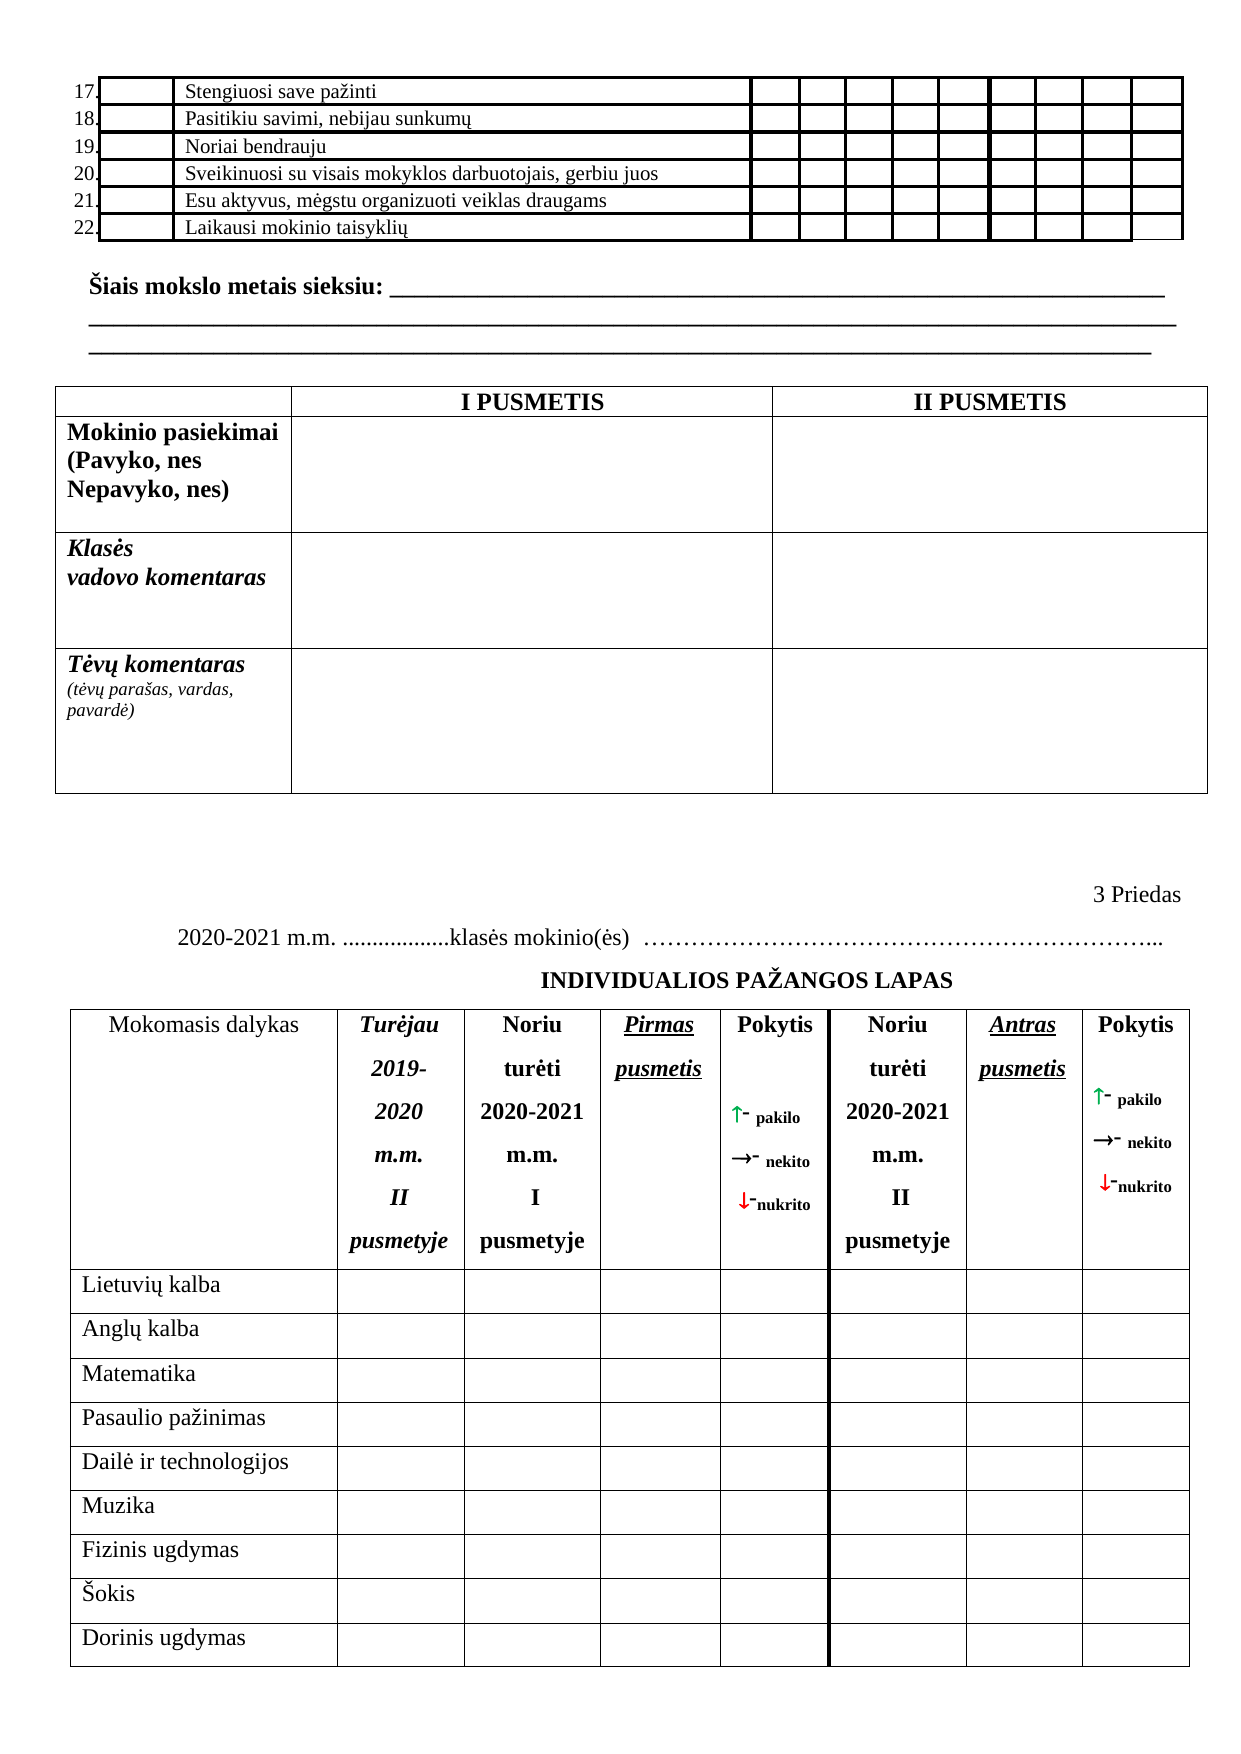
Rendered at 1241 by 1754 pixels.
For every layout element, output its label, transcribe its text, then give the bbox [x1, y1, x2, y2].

table_cell Šokis [71, 1579, 337, 1622]
table_header Noriu turėti 2020-2021 m.m. I pusmetyje [465, 1010, 600, 1269]
table_cell [338, 1403, 464, 1446]
table_cell [894, 215, 937, 239]
table_cell [753, 79, 798, 103]
table_header Noriu turėti 2020-2021 m.m. II pusmetyje [831, 1010, 966, 1269]
table_cell [1084, 134, 1130, 158]
table_cell [801, 134, 844, 158]
table_cell [1184, 103, 1193, 130]
table_cell [465, 1624, 600, 1666]
table_cell [773, 649, 1207, 793]
table_cell [831, 1624, 966, 1666]
table_cell [940, 188, 987, 212]
table_cell [1083, 1270, 1189, 1313]
table_cell [292, 533, 772, 648]
table_header Turėjau 2019-2020 m.m. II pusmetyje [338, 1010, 464, 1269]
table_cell [831, 1447, 966, 1490]
table_cell [1037, 188, 1081, 212]
table_cell [967, 1314, 1082, 1357]
table_cell [894, 161, 937, 185]
table_cell [1037, 161, 1081, 185]
table_cell [753, 106, 798, 130]
table_cell [847, 215, 891, 239]
table_cell [601, 1270, 720, 1313]
table_cell [801, 215, 844, 239]
table_cell [1037, 79, 1081, 103]
table_cell [831, 1270, 966, 1313]
table_cell [292, 649, 772, 793]
table_cell [338, 1359, 464, 1402]
table_cell [992, 134, 1034, 158]
table_cell [721, 1314, 827, 1357]
table_cell [721, 1579, 827, 1622]
table_cell [847, 79, 891, 103]
table_cell [721, 1491, 827, 1534]
table_cell [1133, 215, 1181, 239]
table_cell [1184, 158, 1193, 185]
table_cell [1133, 106, 1181, 130]
table_cell [847, 106, 891, 130]
table_cell [1037, 215, 1081, 239]
table_cell [773, 533, 1207, 648]
table_cell [465, 1359, 600, 1402]
table_cell [894, 134, 937, 158]
table_header Pokytis - pakilo - nekito -nukrito [1083, 1010, 1189, 1269]
table_cell [831, 1403, 966, 1446]
table_cell [992, 106, 1034, 130]
table_cell [753, 188, 798, 212]
table_cell [721, 1447, 827, 1490]
text ____________________________________________________________________________________________________________________________________________________________________________ [88, 300, 1181, 357]
table_cell [992, 188, 1034, 212]
table_cell [1083, 1624, 1189, 1666]
table_cell Dorinis ugdymas [71, 1624, 337, 1666]
table_cell [940, 79, 987, 103]
table_cell [338, 1535, 464, 1578]
table_cell [601, 1624, 720, 1666]
table_cell Stengiuosi save pažinti [175, 79, 749, 103]
table_cell [753, 215, 798, 239]
table_cell [831, 1359, 966, 1402]
table_cell [465, 1270, 600, 1313]
table_cell [967, 1447, 1082, 1490]
table_cell [338, 1447, 464, 1490]
table_cell [1133, 161, 1181, 185]
table_cell [1083, 1447, 1189, 1490]
table_cell [338, 1624, 464, 1666]
table_header II PUSMETIS [773, 387, 1207, 416]
table_cell [773, 417, 1207, 532]
table_cell [831, 1535, 966, 1578]
table_cell [1133, 79, 1181, 103]
table_cell [101, 188, 172, 212]
table_header Pokytis - pakilo - nekito -nukrito [721, 1010, 827, 1269]
table_cell Pasitikiu savimi, nebijau sunkumų [175, 106, 749, 130]
table_cell Anglų kalba [71, 1314, 337, 1357]
table_cell Sveikinuosi su visais mokyklos darbuotojais, gerbiu juos [175, 161, 749, 185]
table_cell [847, 188, 891, 212]
table_cell [465, 1314, 600, 1357]
table_cell Esu aktyvus, mėgstu organizuoti veiklas draugams [175, 188, 749, 212]
table_cell [1037, 134, 1081, 158]
table_cell [721, 1270, 827, 1313]
table_cell [847, 161, 891, 185]
table_cell [847, 134, 891, 158]
table_cell [601, 1579, 720, 1622]
table_cell [101, 215, 172, 239]
table_cell [721, 1624, 827, 1666]
table_cell Tėvų komentaras (tėvų parašas, vardas, pavardė) [56, 649, 291, 793]
table_header Mokomasis dalykas [71, 1010, 337, 1269]
table_cell [1037, 106, 1081, 130]
table_cell [1184, 76, 1193, 103]
table_header Pirmas pusmetis [601, 1010, 720, 1269]
table_cell [1184, 212, 1193, 239]
table_cell [101, 161, 172, 185]
table_cell [338, 1491, 464, 1534]
text Šiais mokslo metais sieksiu: ______________________________________________________________ [88, 271, 1181, 300]
table_cell Laikausi mokinio taisyklių [175, 215, 749, 239]
table_cell [831, 1491, 966, 1534]
table_cell [601, 1403, 720, 1446]
table_cell [1084, 79, 1130, 103]
table_cell [601, 1491, 720, 1534]
table_cell [1084, 188, 1130, 212]
table_cell Pasaulio pažinimas [71, 1403, 337, 1446]
table_cell [992, 215, 1034, 239]
table_cell [1083, 1535, 1189, 1578]
table_cell [940, 106, 987, 130]
table_cell [338, 1579, 464, 1622]
table_cell [894, 106, 937, 130]
table_cell [1083, 1403, 1189, 1446]
table_cell [465, 1403, 600, 1446]
table_cell [967, 1579, 1082, 1622]
table_cell [801, 188, 844, 212]
table_header I PUSMETIS [292, 387, 772, 416]
table_cell [1133, 188, 1181, 212]
table_cell [465, 1491, 600, 1534]
table_cell [967, 1359, 1082, 1402]
table_cell [801, 106, 844, 130]
table_cell [801, 79, 844, 103]
table_cell [894, 188, 937, 212]
table_cell Muzika [71, 1491, 337, 1534]
table_cell [1084, 106, 1130, 130]
table_cell [967, 1270, 1082, 1313]
table_cell [338, 1270, 464, 1313]
table_cell [940, 161, 987, 185]
table_cell [465, 1447, 600, 1490]
table_cell [753, 134, 798, 158]
table_cell [967, 1403, 1082, 1446]
table_cell [1084, 161, 1130, 185]
table_cell [601, 1314, 720, 1357]
table_cell [831, 1579, 966, 1622]
table_cell [101, 134, 172, 158]
table_cell [992, 79, 1034, 103]
table_cell [1184, 130, 1193, 158]
table_cell [967, 1491, 1082, 1534]
table_cell [338, 1314, 464, 1357]
table_cell Dailė ir technologijos [71, 1447, 337, 1490]
table_cell [940, 215, 987, 239]
table_cell [753, 161, 798, 185]
table_cell [1084, 215, 1130, 239]
table_cell [101, 79, 172, 103]
table_cell Noriai bendrauju [175, 134, 749, 158]
table_cell [721, 1535, 827, 1578]
table_cell [1083, 1314, 1189, 1357]
table_cell [601, 1447, 720, 1490]
table_cell [1184, 185, 1193, 212]
table_cell [721, 1359, 827, 1402]
table_cell [1133, 134, 1181, 158]
table_header Antras pusmetis [967, 1010, 1082, 1269]
table_cell Mokinio pasiekimai (Pavyko, nes Nepavyko, nes) [56, 417, 291, 532]
table_cell [1083, 1579, 1189, 1622]
table_cell [1083, 1359, 1189, 1402]
text 2020-2021 m.m. ..................klasės mokinio(ės) ………………………………………………………... [177, 923, 1181, 966]
table_cell [967, 1535, 1082, 1578]
table_cell [801, 161, 844, 185]
table_cell [721, 1403, 827, 1446]
table_cell [894, 79, 937, 103]
table_header [56, 387, 291, 416]
table_cell [831, 1314, 966, 1357]
table_cell Matematika [71, 1359, 337, 1402]
text 3 Priedas [177, 880, 1181, 923]
table_cell [601, 1359, 720, 1402]
table_cell [601, 1535, 720, 1578]
table_cell [967, 1624, 1082, 1666]
table_cell Klasės vadovo komentaras [56, 533, 291, 648]
table_cell [1083, 1491, 1189, 1534]
table_cell [101, 106, 172, 130]
table_cell [940, 134, 987, 158]
table_cell [292, 417, 772, 532]
table_cell [465, 1579, 600, 1622]
table_cell [465, 1535, 600, 1578]
table_cell [992, 161, 1034, 185]
text INDIVIDUALIOS PAŽANGOS LAPAS [177, 966, 1181, 1009]
table_cell Fizinis ugdymas [71, 1535, 337, 1578]
table_cell Lietuvių kalba [71, 1270, 337, 1313]
